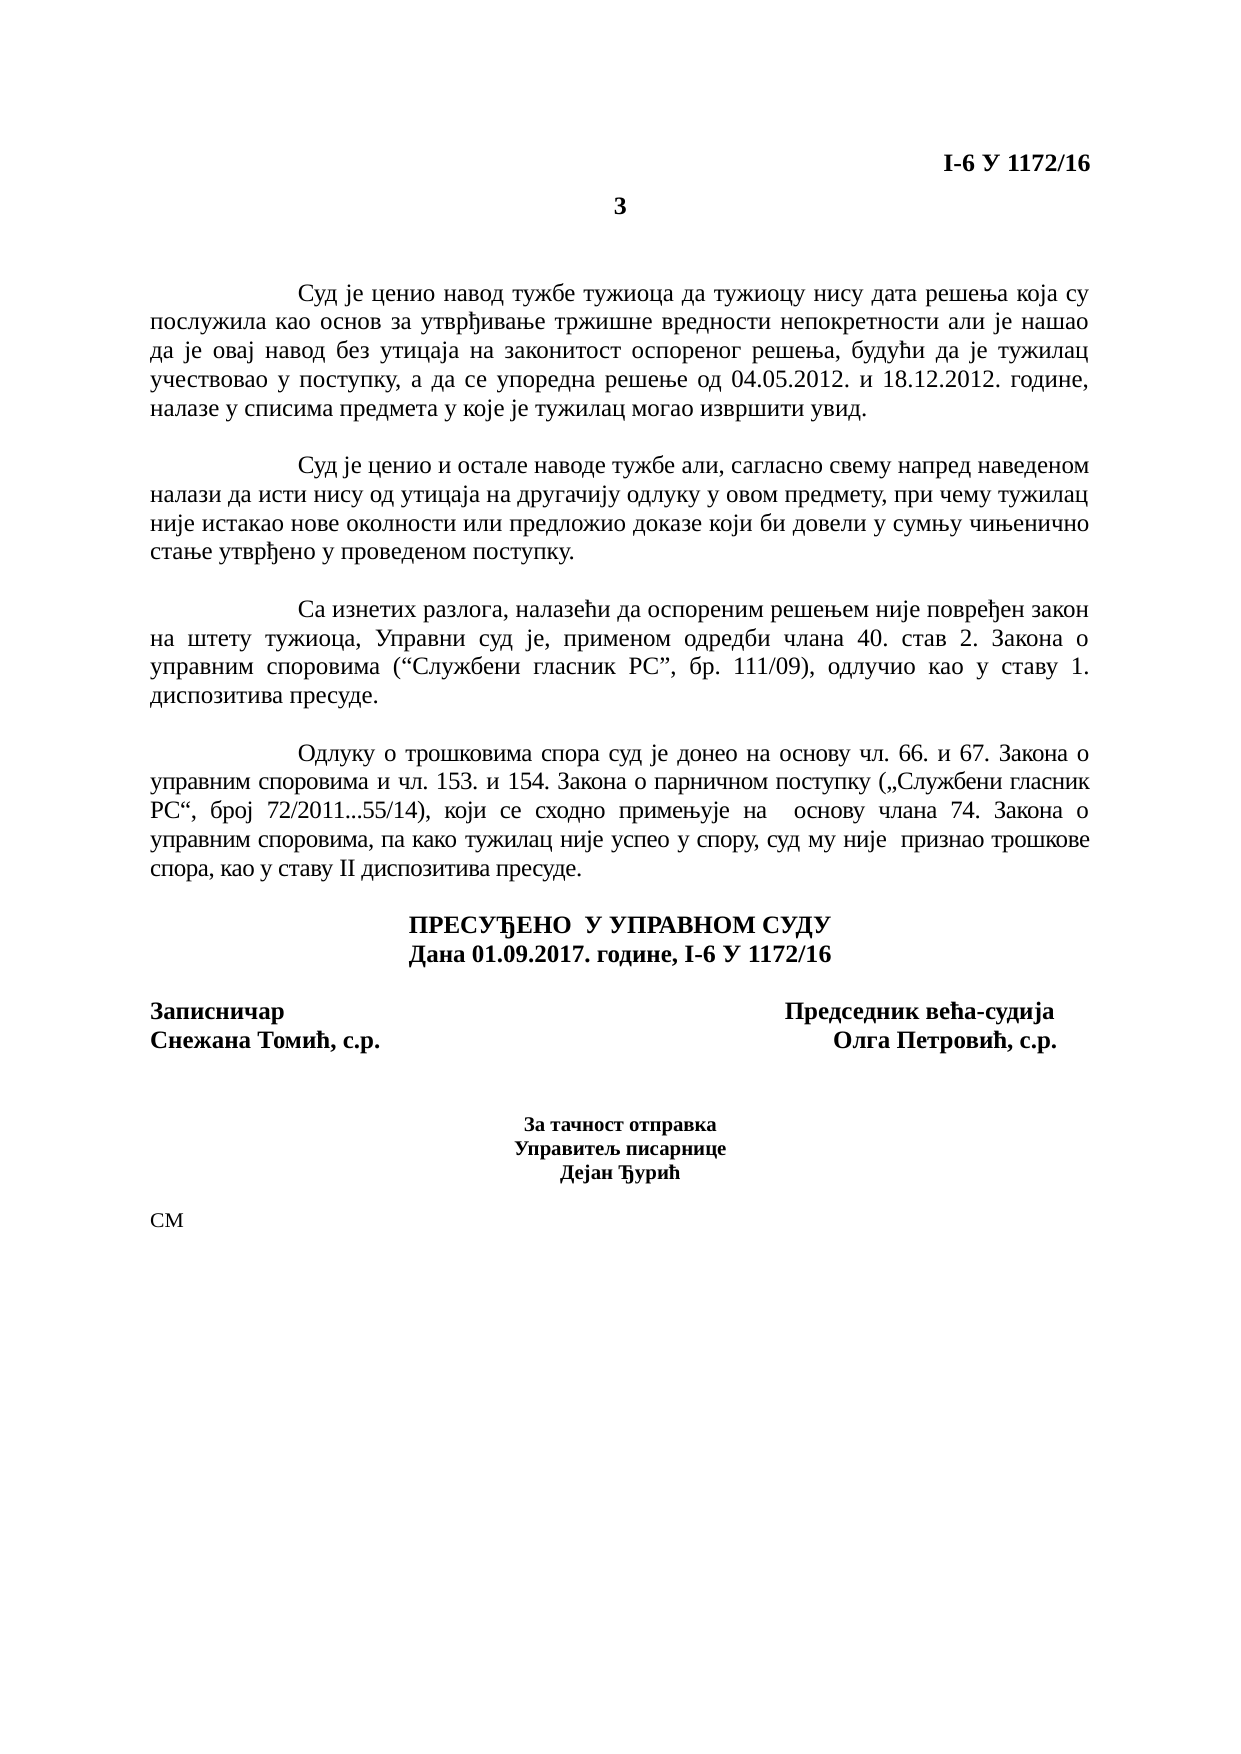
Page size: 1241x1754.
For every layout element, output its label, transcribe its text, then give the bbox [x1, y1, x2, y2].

text Дејан Ђурић [150, 1159, 1090, 1184]
text Дана 01.09.2017. године, I-6 У 1172/16 [150, 939, 1090, 968]
text Снежана Томић, с.р. Олга Петровић, с.р. [150, 1025, 1090, 1054]
text СМ [150, 1208, 1090, 1232]
text За тачност отправка [150, 1111, 1090, 1136]
text Записничар Председник већа-судија [150, 996, 1090, 1025]
text Са изнетих разлога, налазећи да оспореним решењем није повређен закон на штету тужиоца, Управни суд је, применом одредби члана 40. став 2. Закона о управним споровима (“Службени гласник РС”, бр. 111/09), одлучио као у ставу 1. диспозитива пресуде. [150, 594, 1090, 709]
text ПРЕСУЂЕНО У УПРАВНОМ СУДУ [150, 910, 1090, 939]
text Суд је ценио и остале наводе тужбе али, сагласно свему напред наведеном налази да исти нису од утицаја на другачију одлуку у овом предмету, при чему тужилац није истакао нове околности или предложио доказе који би довели у сумњу чињенично стање утврђено у проведеном поступку. [150, 450, 1090, 565]
text Одлуку о трошковима спора суд је донео на основу чл. 66. и 67. Закона о управним споровима и чл. 153. и 154. Закона о парничном поступку („Службени гласник РС“, број 72/2011...55/14), који се сходно примењује на основу члана 74. Закона о управним споровима, па како тужилац није успео у спору, суд му није признао трошкове спора, као у ставу II диспозитива пресуде. [150, 738, 1090, 881]
text Суд је ценио навод тужбе тужиоца да тужиоцу нису дата решења која су послужила као основ за утврђивање тржишне вредности непокретности али је нашао да је овај навод без утицаја на законитост оспореног решења, будући да је тужилац учествовао у поступку, а да се упоредна решење од 04.05.2012. и 18.12.2012. године, налазе у списима предмета у које је тужилац могао извршити увид. [150, 278, 1090, 421]
text Управитељ писарнице [150, 1136, 1090, 1159]
